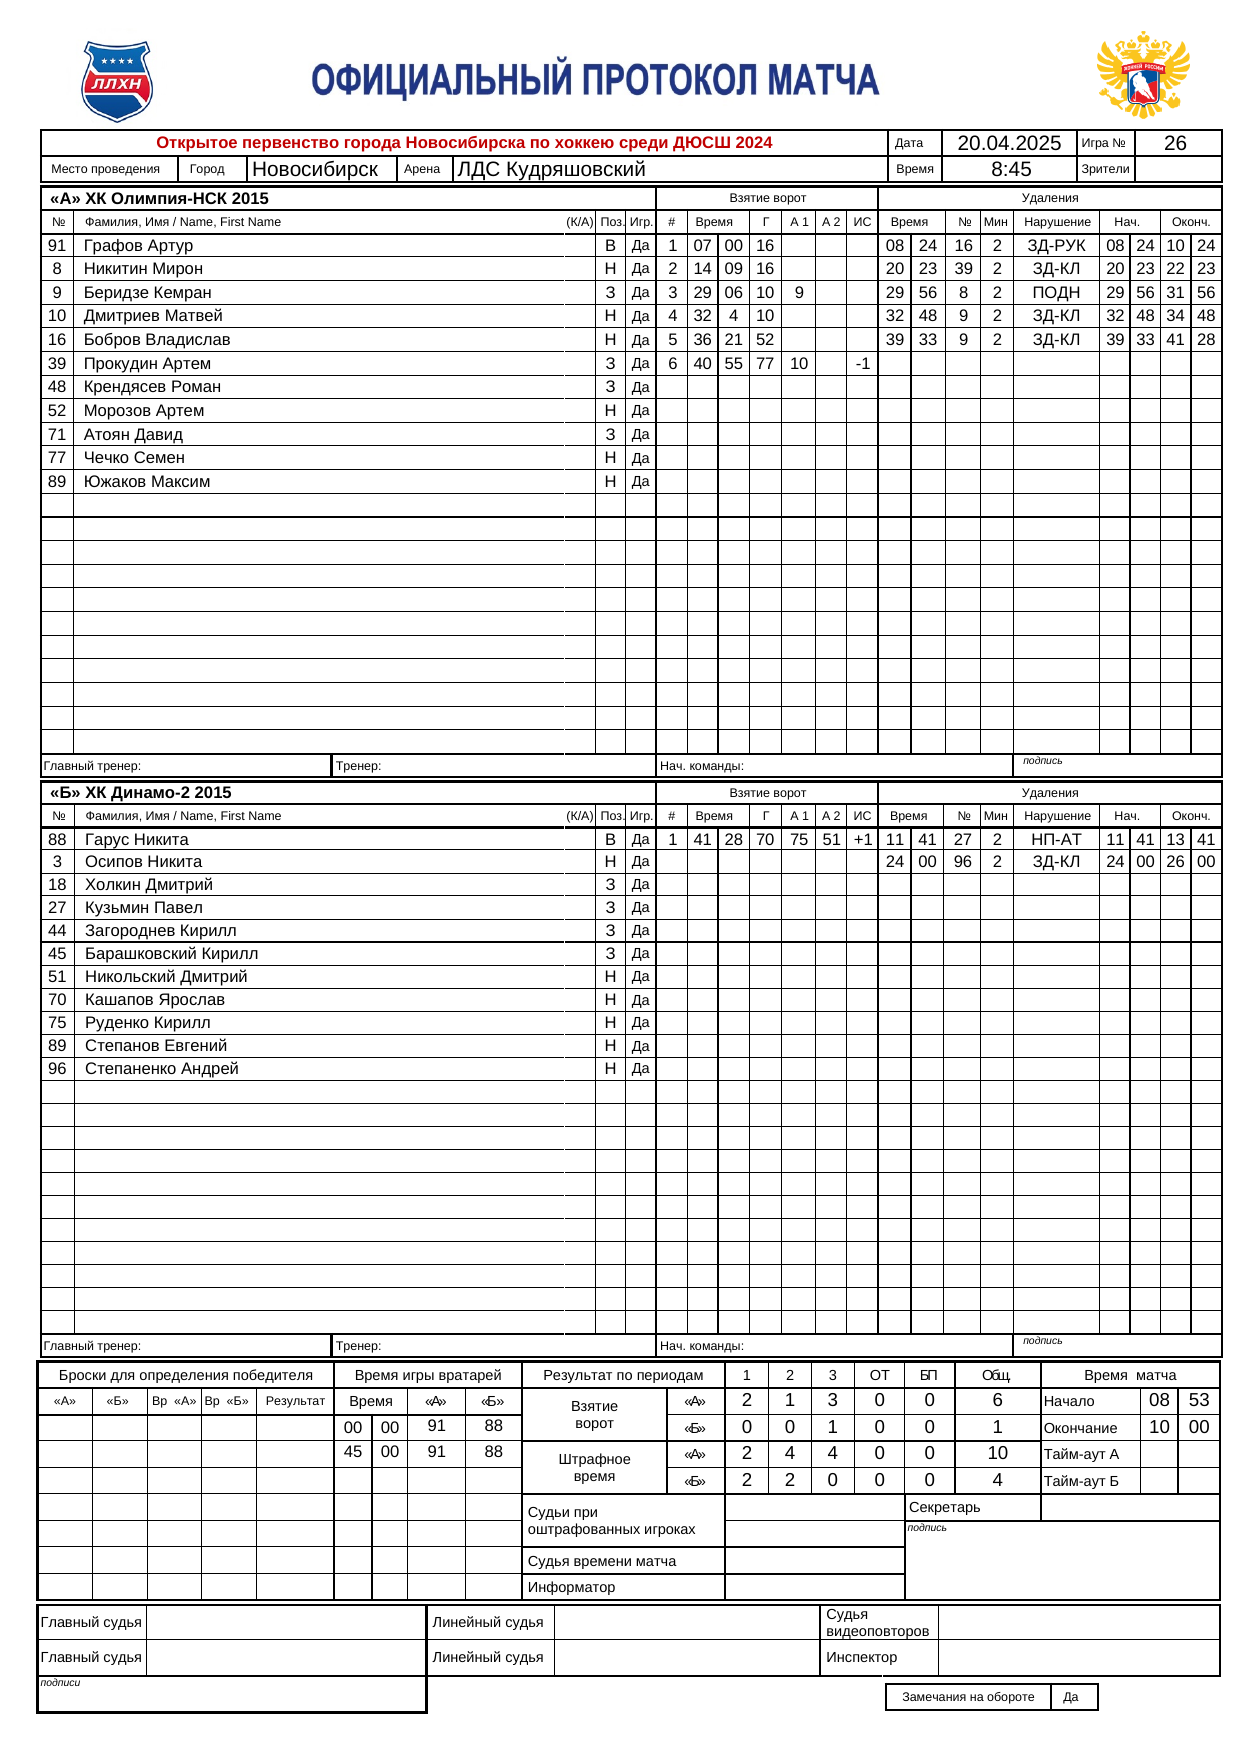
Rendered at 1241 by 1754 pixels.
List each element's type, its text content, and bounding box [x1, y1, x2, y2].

table_cell [750, 494, 781, 516]
table_cell [750, 1173, 781, 1195]
table_cell Да [626, 850, 655, 872]
table_cell [1192, 423, 1221, 445]
table_cell Н [596, 470, 625, 493]
table_cell [42, 1127, 74, 1149]
table_cell # [657, 211, 687, 233]
table_cell [782, 612, 815, 634]
table_cell 4 [657, 305, 687, 327]
table_cell [565, 257, 595, 280]
table_cell Новосибирск [248, 157, 396, 181]
table_cell [565, 446, 595, 469]
table_cell Да [626, 920, 655, 941]
table_cell [1100, 730, 1129, 753]
table_cell 27 [42, 896, 74, 918]
table_cell [750, 1081, 781, 1103]
table_cell [750, 399, 781, 422]
table_cell [657, 399, 687, 422]
table_cell [782, 1311, 815, 1333]
table_cell Степанов Евгений [75, 1035, 564, 1057]
table_cell [688, 1012, 717, 1033]
table_cell [657, 1058, 687, 1079]
table_cell [408, 1494, 465, 1520]
table_cell [596, 659, 625, 682]
table_cell [981, 1173, 1013, 1195]
table_cell [688, 518, 717, 540]
table_cell [847, 281, 877, 303]
table_cell [1192, 1081, 1221, 1103]
table_cell [944, 1127, 980, 1149]
table_cell [626, 659, 655, 682]
table_cell Фамилия, Имя / Name, First Name [75, 805, 565, 826]
table_cell [688, 376, 717, 398]
table_cell [939, 1640, 1219, 1675]
table_cell [1161, 423, 1190, 445]
table_cell Начало [1042, 1389, 1140, 1413]
table_cell [879, 636, 910, 658]
table_cell [688, 565, 717, 587]
table_cell [1042, 1495, 1219, 1520]
table_cell [847, 966, 877, 987]
table_cell [879, 376, 910, 398]
table_cell [565, 399, 595, 422]
table_cell [565, 1196, 595, 1218]
table_cell [688, 1058, 717, 1079]
table_cell [946, 423, 980, 445]
table_cell Графов Артур [74, 235, 564, 256]
table_cell [1192, 659, 1221, 682]
table_cell [879, 920, 910, 941]
table_cell [1131, 989, 1160, 1011]
table_cell Нач. [1100, 805, 1160, 826]
table_cell [981, 423, 1013, 445]
table_cell [816, 1242, 846, 1264]
table_cell А 1 [782, 805, 815, 826]
table_cell 24 [879, 850, 910, 872]
table_cell 88 [42, 829, 74, 849]
table_cell [1192, 470, 1221, 493]
table_cell Да [626, 829, 655, 849]
table_cell 39 [42, 352, 73, 374]
table_cell [1131, 920, 1160, 941]
table_cell [782, 850, 815, 872]
table_cell 20 [879, 257, 910, 280]
table_cell [981, 874, 1013, 895]
table_cell [816, 328, 846, 351]
table_cell [782, 1265, 815, 1287]
table_cell [1014, 1081, 1099, 1103]
table_cell Да [626, 896, 655, 918]
table_cell [1179, 1441, 1219, 1467]
table_cell [657, 1150, 687, 1172]
table_cell [93, 1494, 147, 1520]
table_cell Оконч. [1161, 805, 1221, 826]
table_cell [1192, 636, 1221, 658]
table_cell [847, 1288, 877, 1310]
table_cell [596, 565, 625, 587]
table_cell [75, 1196, 564, 1218]
table_cell [912, 399, 945, 422]
table_cell 0 [855, 1389, 904, 1413]
table_cell [688, 446, 717, 469]
table_cell 3 [42, 850, 74, 872]
table_cell «Б» [668, 1468, 724, 1493]
table_cell [39, 1494, 92, 1520]
table_cell [816, 1311, 846, 1333]
table_cell [42, 1150, 74, 1172]
table_cell [719, 1035, 749, 1057]
table_cell З [596, 943, 625, 964]
table_cell 18 [42, 874, 74, 895]
table_cell [816, 470, 846, 493]
table_cell [626, 518, 655, 540]
table_cell [1161, 896, 1190, 918]
table_cell [42, 1104, 74, 1126]
table_cell [912, 1242, 943, 1264]
table_cell [912, 707, 945, 729]
table_cell 23 [912, 257, 945, 280]
table_cell [596, 707, 625, 729]
table_cell Время [335, 1389, 407, 1413]
table_cell [657, 494, 687, 516]
table_cell Атоян Давид [74, 423, 564, 445]
table_cell подпись [1014, 755, 1221, 776]
table_cell [1131, 659, 1160, 682]
table_cell [1131, 730, 1160, 753]
table_cell [657, 1196, 687, 1218]
table_cell [782, 541, 815, 564]
table_cell [1161, 874, 1190, 895]
table_cell Никитин Мирон [74, 257, 564, 280]
table_cell 2 [981, 829, 1013, 849]
table_cell 10 [42, 305, 73, 327]
table_cell [596, 683, 625, 706]
table_cell [946, 565, 980, 587]
table_header 26 [1136, 131, 1221, 155]
table_cell Да [626, 874, 655, 895]
table_cell [688, 636, 717, 658]
table_cell 3 [812, 1389, 854, 1413]
table_cell [1161, 1196, 1190, 1218]
table_cell [782, 683, 815, 706]
table_cell [1192, 707, 1221, 729]
table_cell [1100, 1012, 1129, 1033]
table_cell [847, 1173, 877, 1195]
table_cell [782, 235, 815, 256]
table_cell 55 [719, 352, 749, 374]
table_cell [981, 446, 1013, 469]
table_cell Игр. [626, 805, 655, 826]
table_cell [1161, 1219, 1190, 1241]
table_cell [257, 1521, 333, 1546]
table_cell [782, 730, 815, 753]
table_cell [596, 1173, 625, 1195]
table_cell [719, 636, 749, 658]
table_cell [42, 541, 73, 564]
table_cell [657, 1012, 687, 1033]
table_cell [565, 683, 595, 706]
table_cell (К/А) [565, 805, 595, 826]
table_cell [626, 1150, 655, 1172]
table_cell Тайм-аут А [1042, 1441, 1140, 1467]
table_cell [565, 920, 595, 941]
table_cell [657, 1242, 687, 1264]
table_cell [688, 1288, 717, 1310]
table_cell [1192, 376, 1221, 398]
table_cell [565, 707, 595, 729]
table_cell Тайм-аут Б [1042, 1468, 1140, 1493]
table_cell 45 [42, 943, 74, 964]
table_cell [1192, 494, 1221, 516]
table_cell [596, 1265, 625, 1287]
table_cell [1100, 1081, 1129, 1103]
table_cell [1100, 1035, 1129, 1057]
table_cell [816, 1081, 846, 1103]
table_cell [981, 1058, 1013, 1079]
table_cell [1161, 659, 1190, 682]
table_cell [148, 1441, 201, 1467]
table_cell [148, 1547, 201, 1573]
table_cell [719, 1173, 749, 1195]
table_cell [1014, 612, 1099, 634]
table_cell 10 [1141, 1415, 1177, 1440]
table_cell [719, 1311, 749, 1333]
table_cell [750, 989, 781, 1011]
table_cell [1131, 423, 1160, 445]
table_cell [596, 1242, 625, 1264]
table_cell 48 [1131, 305, 1160, 327]
table_cell [981, 1196, 1013, 1218]
table_cell [1131, 874, 1160, 895]
table_cell [1014, 943, 1099, 964]
table_cell [688, 1173, 717, 1195]
table_cell [879, 518, 910, 540]
table_cell [565, 1219, 595, 1241]
table_cell [1100, 707, 1129, 729]
table_cell [782, 1219, 815, 1241]
table_cell [750, 707, 781, 729]
table_cell [912, 874, 943, 895]
table_cell [912, 1104, 943, 1126]
table_cell [1100, 399, 1129, 422]
table_cell [879, 1265, 910, 1287]
table_cell 20 [1100, 257, 1129, 280]
table_cell [657, 565, 687, 587]
table_cell [1192, 541, 1221, 564]
table_cell [912, 1150, 943, 1172]
table_cell [657, 541, 687, 564]
table_cell 10 [750, 305, 781, 327]
table_cell [1192, 446, 1221, 469]
table_cell [782, 943, 815, 964]
table_cell [1014, 989, 1099, 1011]
table_cell [946, 588, 980, 611]
table_cell Да [626, 943, 655, 964]
table_cell [816, 1035, 846, 1057]
table_cell Южаков Максим [74, 470, 564, 493]
table_cell [719, 966, 749, 987]
table_cell 40 [688, 352, 717, 374]
table_cell Линейный судья [428, 1640, 554, 1675]
table_cell [782, 874, 815, 895]
table_cell [944, 896, 980, 918]
table_cell Нач. [1100, 211, 1160, 233]
table_cell [626, 541, 655, 564]
table_cell [42, 588, 73, 611]
table_cell [1100, 352, 1129, 374]
table_cell Прокудин Артем [74, 352, 564, 374]
table_cell 88 [466, 1441, 521, 1467]
table_cell ЗД-КЛ [1014, 328, 1099, 351]
table_cell [565, 470, 595, 493]
table_cell 91 [408, 1441, 465, 1467]
table_cell [1014, 1127, 1099, 1149]
table_cell [816, 659, 846, 682]
table_cell [1100, 966, 1129, 987]
table_cell [719, 989, 749, 1011]
table_cell 27 [944, 829, 980, 849]
table_cell [1141, 1468, 1177, 1493]
table_cell [42, 683, 73, 706]
table_cell [912, 1265, 943, 1287]
table_cell [688, 730, 717, 753]
table_header Общ. [956, 1363, 1040, 1387]
table_cell [1014, 1104, 1099, 1126]
table_cell ИС [847, 805, 877, 826]
table_cell 41 [912, 829, 943, 849]
table_cell 1 [812, 1415, 854, 1440]
table_cell [1014, 1058, 1099, 1079]
table_cell [626, 1081, 655, 1103]
table_cell [657, 376, 687, 398]
table_cell [981, 1311, 1013, 1333]
table_cell [1100, 1311, 1129, 1333]
table_cell [688, 896, 717, 918]
table_cell [879, 943, 910, 964]
table_cell 39 [1100, 328, 1129, 351]
table_cell [565, 966, 595, 987]
table_cell [981, 1127, 1013, 1149]
table_cell 00 [1131, 850, 1160, 872]
table_cell Никольский Дмитрий [75, 966, 564, 987]
table_cell [816, 281, 846, 303]
table_cell [782, 1081, 815, 1103]
table_cell [750, 1035, 781, 1057]
table_cell 8 [42, 257, 73, 280]
table_cell [42, 1242, 74, 1264]
table_cell [688, 920, 717, 941]
table_cell 00 [373, 1416, 407, 1440]
table_cell [847, 730, 877, 753]
table_cell [596, 1196, 625, 1218]
table_cell [148, 1521, 201, 1546]
table_cell [816, 257, 846, 280]
table_cell [816, 683, 846, 706]
table_cell [782, 1288, 815, 1310]
table_cell 2 [657, 257, 687, 280]
table_cell [1192, 1311, 1221, 1333]
table_cell [1161, 518, 1190, 540]
table_cell 4 [769, 1442, 811, 1467]
table_cell [1014, 588, 1099, 611]
table_cell [912, 612, 945, 634]
table_cell 70 [42, 989, 74, 1011]
table_cell [1161, 707, 1190, 729]
table_cell [565, 1035, 595, 1057]
table_cell [879, 1127, 910, 1149]
table_cell [373, 1468, 407, 1493]
table_cell Да [626, 1058, 655, 1079]
table_cell 56 [1131, 281, 1160, 303]
table_cell 26 [1161, 850, 1190, 872]
table_cell [944, 1104, 980, 1126]
table_cell [750, 423, 781, 445]
table_cell [782, 494, 815, 516]
table_cell [1100, 376, 1129, 398]
table_cell [148, 1416, 201, 1440]
table_cell [981, 989, 1013, 1011]
table_cell [719, 399, 749, 422]
table_cell [42, 612, 73, 634]
table_cell Судья времени матча [523, 1548, 724, 1573]
table_cell [565, 518, 595, 540]
table_cell [565, 1242, 595, 1264]
table_cell 31 [1161, 281, 1190, 303]
table_cell [981, 920, 1013, 941]
table_cell А 2 [816, 211, 846, 233]
table_cell [1192, 1058, 1221, 1079]
table_cell [657, 1265, 687, 1287]
table_cell [688, 1196, 717, 1218]
table_cell [1131, 352, 1160, 374]
table_cell [42, 1173, 74, 1195]
table_cell [912, 376, 945, 398]
table_cell [74, 565, 564, 587]
table_cell [1100, 1196, 1129, 1218]
table_cell [726, 1495, 904, 1520]
table_cell 2 [769, 1468, 811, 1493]
table_cell [719, 612, 749, 634]
table_cell [1161, 1058, 1190, 1079]
table_cell [719, 1196, 749, 1218]
table_cell [1179, 1468, 1219, 1493]
table_cell [1014, 470, 1099, 493]
table_cell [879, 1196, 910, 1218]
table_cell [688, 1311, 717, 1333]
table_cell [147, 1606, 425, 1639]
table_cell [688, 1104, 717, 1126]
table_cell 3 [657, 281, 687, 303]
table_cell [1100, 683, 1129, 706]
table_cell 2 [726, 1442, 768, 1467]
table_cell 71 [42, 423, 73, 445]
table_cell [719, 1012, 749, 1033]
table_cell [912, 636, 945, 658]
table_cell [879, 683, 910, 706]
table_cell [1192, 896, 1221, 918]
table_cell Главный судья [39, 1606, 146, 1639]
table_cell [596, 1150, 625, 1172]
table_cell «А» [408, 1389, 465, 1413]
table_cell [750, 565, 781, 587]
table_cell [596, 1104, 625, 1126]
table_cell Игр. [626, 211, 655, 233]
table_cell [847, 1035, 877, 1057]
table_cell 77 [750, 352, 781, 374]
table_cell [626, 1173, 655, 1195]
table_cell [1131, 1081, 1160, 1103]
table_cell [816, 1012, 846, 1033]
table_cell 24 [1131, 235, 1160, 256]
table_cell [1100, 541, 1129, 564]
table_cell «А» [668, 1389, 724, 1413]
table_cell 0 [769, 1415, 811, 1440]
table_cell [1100, 943, 1129, 964]
table_cell [688, 541, 717, 564]
table_cell [1192, 920, 1221, 941]
table_cell [626, 1288, 655, 1310]
table_cell [750, 541, 781, 564]
table_cell Да [626, 446, 655, 469]
table_cell [1131, 1104, 1160, 1126]
table_cell [75, 1242, 564, 1264]
table_cell 28 [719, 829, 749, 849]
table_cell [1014, 1288, 1099, 1310]
table_cell [1131, 1127, 1160, 1149]
table_cell [879, 1288, 910, 1310]
table_cell [565, 1012, 595, 1033]
table_cell [912, 1127, 943, 1149]
table_cell 29 [688, 281, 717, 303]
table_cell [981, 541, 1013, 564]
table_cell [912, 494, 945, 516]
table_cell [257, 1574, 333, 1599]
table_cell Н [596, 446, 625, 469]
table_cell [782, 565, 815, 587]
table_cell [74, 707, 564, 729]
table_cell [981, 636, 1013, 658]
table_cell [816, 235, 846, 256]
table_cell [816, 896, 846, 918]
table_cell [1192, 874, 1221, 895]
table_cell [42, 1196, 74, 1218]
table_cell [719, 1081, 749, 1103]
table_cell [1100, 470, 1129, 493]
table_cell [944, 1173, 980, 1195]
table_cell [257, 1547, 333, 1573]
table_cell [1100, 1288, 1129, 1310]
table_cell [719, 423, 749, 445]
table_cell [719, 376, 749, 398]
table_cell [750, 874, 781, 895]
table_cell [74, 588, 564, 611]
table_header 1 [726, 1363, 768, 1387]
table_cell Руденко Кирилл [75, 1012, 564, 1033]
table_cell 10 [750, 281, 781, 303]
table_header Открытое первенство города Новосибирска по хоккею среди ДЮСШ 2024 [42, 131, 887, 155]
table_cell [93, 1416, 147, 1440]
table_header Броски для определения победителя [39, 1363, 333, 1387]
table_cell [879, 659, 910, 682]
table_cell [1014, 966, 1099, 987]
table_cell Беридзе Кемран [74, 281, 564, 303]
table_cell [688, 989, 717, 1011]
table_cell [981, 565, 1013, 587]
table_cell [75, 1127, 564, 1149]
table_cell [719, 850, 749, 872]
table_cell [912, 683, 945, 706]
table_cell [726, 1521, 904, 1546]
table_cell [879, 612, 910, 634]
table_cell [944, 989, 980, 1011]
table_cell [719, 470, 749, 493]
table_cell [42, 1219, 74, 1241]
table_cell Нач. команды: [657, 755, 1012, 776]
table_cell [42, 730, 73, 753]
table_cell [782, 328, 815, 351]
table_cell [657, 612, 687, 634]
table_cell 53 [1179, 1389, 1219, 1413]
table_cell Судья видеоповторов [821, 1606, 938, 1639]
table_cell [688, 588, 717, 611]
table_header «А» ХК Олимпия-НСК 2015 [42, 188, 655, 209]
table_cell [879, 874, 910, 895]
table_cell [1100, 446, 1129, 469]
table_cell [42, 659, 73, 682]
table_cell 89 [42, 470, 73, 493]
table_cell 5 [657, 328, 687, 351]
table_cell ИС [847, 211, 877, 233]
table_cell [1100, 1058, 1129, 1079]
table_cell [847, 565, 877, 587]
table_cell Дмитриев Матвей [74, 305, 564, 327]
table_cell [816, 966, 846, 987]
table_cell 2 [726, 1468, 768, 1493]
table_cell [879, 352, 910, 374]
table_cell [946, 376, 980, 398]
table_cell 0 [905, 1468, 954, 1493]
table_cell [847, 470, 877, 493]
table_cell [1192, 1104, 1221, 1126]
table_cell [816, 989, 846, 1011]
table_cell 9 [782, 281, 815, 303]
table_cell Да [626, 470, 655, 493]
table_cell [626, 1242, 655, 1264]
table_cell 2 [981, 281, 1013, 303]
table_cell 34 [1161, 305, 1190, 327]
table_cell Н [596, 257, 625, 280]
table_cell 24 [912, 235, 945, 256]
table_cell [816, 1127, 846, 1149]
table_cell «Б» [93, 1389, 147, 1413]
table_cell [816, 376, 846, 398]
table_cell [1161, 1288, 1190, 1310]
table_cell [565, 829, 595, 849]
table_cell [1161, 683, 1190, 706]
table_cell [944, 1012, 980, 1033]
table_cell [202, 1521, 256, 1546]
table_cell [782, 707, 815, 729]
table_cell [1100, 920, 1129, 941]
table_cell [1161, 1012, 1190, 1033]
table_cell [847, 707, 877, 729]
table_cell 39 [879, 328, 910, 351]
table_cell 41 [1192, 829, 1221, 849]
table_cell [39, 1416, 92, 1440]
table_cell [847, 943, 877, 964]
table_cell [1192, 966, 1221, 987]
table_cell [847, 1265, 877, 1287]
table_cell [981, 707, 1013, 729]
table_cell [1014, 541, 1099, 564]
table_cell [750, 1104, 781, 1126]
table_cell [944, 1288, 980, 1310]
table_cell [74, 494, 564, 516]
table_cell подпись [1014, 1335, 1221, 1356]
table_cell Да [626, 257, 655, 280]
table_cell Крендясев Роман [74, 376, 564, 398]
table_cell [1014, 1173, 1099, 1195]
table_cell [782, 1104, 815, 1126]
table_cell 91 [42, 235, 73, 256]
table_cell [408, 1547, 465, 1573]
table_cell Информатор [523, 1575, 724, 1599]
table_cell [657, 850, 687, 872]
table_cell [816, 423, 846, 445]
table_cell Степаненко Андрей [75, 1058, 564, 1079]
table_cell [1014, 565, 1099, 587]
table_cell [75, 1288, 564, 1310]
table_cell # [657, 805, 687, 826]
table_cell [946, 494, 980, 516]
table_cell [1161, 1035, 1190, 1057]
table_cell [42, 1311, 74, 1333]
table_cell [847, 1104, 877, 1126]
table_cell 4 [719, 305, 749, 327]
table_cell [1192, 1288, 1221, 1310]
table_cell [750, 850, 781, 872]
table_cell [750, 1127, 781, 1149]
table_cell [816, 730, 846, 753]
table_cell [466, 1521, 521, 1546]
table_cell [202, 1468, 256, 1493]
table_cell [782, 1058, 815, 1079]
table_cell [688, 707, 717, 729]
table_cell [688, 1265, 717, 1287]
table_cell [39, 1547, 92, 1573]
table_cell [816, 305, 846, 327]
table_cell [879, 1012, 910, 1033]
table_cell [719, 565, 749, 587]
table_cell [626, 588, 655, 611]
table_cell 48 [42, 376, 73, 398]
table_cell [657, 683, 687, 706]
table_cell ЛДС Кудряшовский [454, 157, 887, 181]
table_cell [1131, 565, 1160, 587]
table_cell [93, 1547, 147, 1573]
table_cell [42, 1265, 74, 1287]
table_cell Судьи при оштрафованных игроках [523, 1495, 724, 1546]
table_cell Да [626, 423, 655, 445]
table_cell [912, 1219, 943, 1241]
table_cell [879, 896, 910, 918]
picture [5, 28, 1197, 129]
table_cell № [946, 211, 980, 233]
table_cell 13 [1161, 829, 1190, 849]
table_cell [782, 896, 815, 918]
table_cell [946, 446, 980, 469]
table_cell 24 [1100, 850, 1129, 872]
table_cell [1131, 399, 1160, 422]
table_cell [847, 1012, 877, 1033]
table_cell [335, 1468, 371, 1493]
table_cell Время [688, 211, 749, 233]
table_cell 1 [657, 829, 687, 849]
table_cell [202, 1416, 256, 1440]
table_cell Время [879, 805, 943, 826]
table_cell [750, 470, 781, 493]
table_cell [1192, 1242, 1221, 1264]
table_cell [750, 1196, 781, 1218]
table_cell [981, 1012, 1013, 1033]
table_cell [626, 636, 655, 658]
table_cell [75, 1265, 564, 1287]
table_cell [816, 920, 846, 941]
table_cell [688, 1127, 717, 1149]
table_cell Загороднев Кирилл [75, 920, 564, 941]
table_cell В [596, 829, 625, 849]
table_cell [1014, 1150, 1099, 1172]
table_cell Время [879, 211, 945, 233]
table_cell 21 [719, 328, 749, 351]
table_cell 0 [812, 1468, 854, 1493]
table_cell [565, 850, 595, 872]
table_cell [782, 920, 815, 941]
table_cell [912, 518, 945, 540]
table_cell [565, 730, 595, 753]
table_cell [565, 1288, 595, 1310]
table_cell [1099, 1682, 1220, 1711]
table_cell [1014, 494, 1099, 516]
table_cell [1100, 636, 1129, 658]
table_cell [1192, 352, 1221, 374]
table_cell [1100, 1219, 1129, 1241]
table_cell Барашковский Кирилл [75, 943, 564, 964]
table_cell [688, 850, 717, 872]
table_cell [1141, 1441, 1177, 1467]
table_cell [847, 423, 877, 445]
table_cell Да [626, 376, 655, 398]
table_cell [373, 1547, 407, 1573]
table_cell [719, 1219, 749, 1241]
table_cell [719, 588, 749, 611]
table_cell [1131, 1012, 1160, 1033]
table_cell [596, 612, 625, 634]
table_cell 23 [1192, 257, 1221, 280]
table_cell [944, 1081, 980, 1103]
table_cell [719, 1150, 749, 1172]
table_cell 32 [1100, 305, 1129, 327]
table_cell [1161, 966, 1190, 987]
table_cell [1131, 1173, 1160, 1195]
table_cell [1161, 1127, 1190, 1149]
table_header Дата [889, 131, 941, 155]
table_cell [782, 588, 815, 611]
table_cell [1192, 399, 1221, 422]
table_cell [981, 896, 1013, 918]
table_cell [719, 1104, 749, 1126]
table_cell [912, 1058, 943, 1079]
table_cell [750, 1311, 781, 1333]
table_cell [1014, 636, 1099, 658]
table_cell [912, 565, 945, 587]
table_cell Нарушение [1014, 211, 1099, 233]
table_cell [782, 446, 815, 469]
table_cell 70 [750, 829, 781, 849]
table_cell 9 [946, 305, 980, 327]
table_cell [75, 1219, 564, 1241]
table_cell [879, 588, 910, 611]
table_cell [883, 1677, 1220, 1681]
table_cell Поз. [596, 805, 625, 826]
table_cell Время [889, 157, 941, 181]
table_cell [782, 966, 815, 987]
table_cell [373, 1494, 407, 1520]
table_cell [719, 518, 749, 540]
table_cell [408, 1468, 465, 1493]
table_cell [879, 1311, 910, 1333]
table_cell [719, 730, 749, 753]
table_cell [719, 1058, 749, 1079]
table_cell [847, 1196, 877, 1218]
table_cell [782, 470, 815, 493]
table_cell [719, 1265, 749, 1287]
table_cell Да [626, 966, 655, 987]
table_cell [657, 1173, 687, 1195]
table_cell [1131, 683, 1160, 706]
table_cell [782, 659, 815, 682]
table_cell [912, 1035, 943, 1057]
table_cell [879, 470, 910, 493]
table_cell [981, 1081, 1013, 1103]
table_cell [626, 730, 655, 753]
table_cell [42, 636, 73, 658]
table_cell Да [626, 235, 655, 256]
table_cell [981, 352, 1013, 374]
table_cell Штрафное время [523, 1442, 666, 1493]
table_cell [1161, 1104, 1190, 1126]
table_cell [981, 1150, 1013, 1172]
table_cell [657, 1081, 687, 1103]
table_cell [816, 494, 846, 516]
table_cell [1014, 1265, 1099, 1287]
table_cell [1192, 588, 1221, 611]
table_cell 00 [912, 850, 943, 872]
table_cell [1014, 1196, 1099, 1218]
table_cell Взятие ворот [523, 1389, 666, 1440]
table_cell 10 [782, 352, 815, 374]
table_cell [750, 1265, 781, 1287]
table_cell 51 [42, 966, 74, 987]
table_cell [847, 896, 877, 918]
table_cell [847, 850, 877, 872]
table_cell [1131, 707, 1160, 729]
table_cell [726, 1575, 904, 1599]
table_cell [1161, 636, 1190, 658]
table_cell [565, 1104, 595, 1126]
table_cell [782, 989, 815, 1011]
table_cell [657, 896, 687, 918]
table_cell Да [626, 1012, 655, 1033]
table_cell [1100, 659, 1129, 682]
table_cell [816, 518, 846, 540]
table_cell [565, 943, 595, 964]
table_cell [565, 565, 595, 587]
table_cell [408, 1574, 465, 1599]
table_cell [944, 1196, 980, 1218]
table_cell Секретарь [906, 1495, 1040, 1520]
table_cell 0 [855, 1415, 904, 1440]
table_cell [688, 612, 717, 634]
table_cell [847, 328, 877, 351]
table_cell [1131, 1288, 1160, 1310]
table_cell 75 [782, 829, 815, 849]
table_cell [879, 1058, 910, 1079]
table_cell [373, 1521, 407, 1546]
table_cell Главный судья [39, 1640, 146, 1675]
table_cell 2 [981, 850, 1013, 872]
table_cell [1100, 1150, 1129, 1172]
table_cell «А» [668, 1442, 724, 1467]
table_cell [946, 352, 980, 374]
table_cell [981, 1219, 1013, 1241]
table_cell [565, 874, 595, 895]
table_cell ПОДН [1014, 281, 1099, 303]
table_cell Вр «Б» [202, 1389, 256, 1413]
table_cell [847, 1081, 877, 1103]
table_cell [879, 1081, 910, 1103]
table_cell [626, 1127, 655, 1149]
table_cell [657, 1219, 687, 1241]
table_cell [912, 541, 945, 564]
table_cell 56 [1192, 281, 1221, 303]
table_cell [466, 1494, 521, 1520]
table_cell [912, 966, 943, 987]
table_cell [879, 1219, 910, 1241]
table_cell 48 [1192, 305, 1221, 327]
table_header Результат по периодам [523, 1363, 724, 1387]
table_cell [750, 1288, 781, 1310]
table_cell [847, 305, 877, 327]
table_cell [981, 470, 1013, 493]
table_cell Холкин Дмитрий [75, 874, 564, 895]
table_cell [1161, 541, 1190, 564]
table_cell [816, 874, 846, 895]
table_header Игра № [1078, 131, 1134, 155]
table_cell [565, 352, 595, 374]
table_cell Время [688, 805, 749, 826]
table_cell 16 [750, 257, 781, 280]
table_cell [626, 707, 655, 729]
table_cell [1192, 518, 1221, 540]
table_cell [565, 989, 595, 1011]
table_cell [782, 257, 815, 280]
table_cell [1014, 423, 1099, 445]
table_cell [847, 874, 877, 895]
table_cell [879, 989, 910, 1011]
table_cell [1192, 1127, 1221, 1149]
table_cell [981, 966, 1013, 987]
table_cell 11 [879, 829, 910, 849]
table_cell [750, 518, 781, 540]
table_cell 00 [1192, 850, 1221, 872]
table_cell [1161, 1242, 1190, 1264]
table_cell [879, 1242, 910, 1264]
table_cell подпись [906, 1522, 1219, 1599]
table_cell [782, 1173, 815, 1195]
table_cell [565, 1311, 595, 1333]
table_cell [596, 1127, 625, 1149]
table_cell [946, 612, 980, 634]
table_cell [1161, 1150, 1190, 1172]
table_cell [1131, 1150, 1160, 1172]
table_cell [879, 399, 910, 422]
table_cell [1192, 1035, 1221, 1057]
table_cell А 1 [782, 211, 815, 233]
table_cell [626, 612, 655, 634]
table_cell [879, 1104, 910, 1126]
table_cell «Б » [466, 1389, 521, 1413]
table_cell 0 [726, 1415, 768, 1440]
table_cell [750, 446, 781, 469]
table_cell Да [626, 305, 655, 327]
table_cell [981, 1288, 1013, 1310]
table_cell [1014, 874, 1099, 895]
table_cell [816, 1288, 846, 1310]
table_cell [74, 659, 564, 682]
table_cell 29 [1100, 281, 1129, 303]
table_cell [847, 235, 877, 256]
table_cell [981, 376, 1013, 398]
table_cell 6 [956, 1389, 1040, 1413]
table_cell 2 [981, 257, 1013, 280]
table_cell [1014, 518, 1099, 540]
table_cell [750, 920, 781, 941]
table_cell [1161, 1265, 1190, 1287]
table_cell [565, 1173, 595, 1195]
table_cell Осипов Никита [75, 850, 564, 872]
table_cell [782, 1035, 815, 1057]
table_cell [944, 1150, 980, 1172]
table_cell Вр «А» [148, 1389, 201, 1413]
table_cell [847, 659, 877, 682]
table_cell [626, 494, 655, 516]
table_cell 28 [1192, 328, 1221, 351]
table_cell [847, 257, 877, 280]
table_cell [981, 730, 1013, 753]
table_cell [847, 446, 877, 469]
table_cell [981, 1104, 1013, 1126]
table_cell Оконч. [1161, 211, 1221, 233]
table_cell [75, 1311, 564, 1333]
table_cell [816, 399, 846, 422]
table_cell [42, 565, 73, 587]
table_cell [879, 1173, 910, 1195]
table_header Время матча [1042, 1363, 1219, 1387]
table_cell [1131, 494, 1160, 516]
table_cell [782, 305, 815, 327]
table_cell 16 [946, 235, 980, 256]
table_cell [816, 1265, 846, 1287]
table_cell [879, 565, 910, 587]
table_cell [816, 943, 846, 964]
table_cell [1014, 1219, 1099, 1241]
table_cell 32 [879, 305, 910, 327]
table_cell Арена [398, 157, 452, 181]
table_cell [626, 1219, 655, 1241]
table_cell 29 [879, 281, 910, 303]
table_cell [816, 1104, 846, 1126]
table_cell [1131, 1196, 1160, 1218]
table_cell [147, 1640, 425, 1675]
table_cell [981, 1265, 1013, 1287]
table_cell [688, 1081, 717, 1103]
table_cell [847, 494, 877, 516]
table_cell 00 [719, 235, 749, 256]
table_cell [1131, 636, 1160, 658]
table_cell 88 [466, 1416, 521, 1440]
table_cell [939, 1606, 1219, 1639]
table_cell [750, 1058, 781, 1079]
table_cell [39, 1574, 92, 1599]
table_cell [74, 541, 564, 564]
table_cell [944, 1035, 980, 1057]
table_cell [879, 966, 910, 987]
table_cell 56 [912, 281, 945, 303]
table_cell [816, 352, 846, 374]
table_cell Да [626, 989, 655, 1011]
table_cell [750, 1242, 781, 1264]
table_cell Н [596, 328, 625, 351]
table_cell [1192, 565, 1221, 587]
table_cell З [596, 896, 625, 918]
table_cell [565, 494, 595, 516]
table_cell [373, 1574, 407, 1599]
table_cell [93, 1468, 147, 1493]
table_cell [912, 446, 945, 469]
table_cell Н [596, 399, 625, 422]
table_cell 23 [1131, 257, 1160, 280]
table_cell [1100, 1173, 1129, 1195]
table_cell [1192, 943, 1221, 964]
table_cell [912, 1173, 943, 1195]
table_cell [1131, 943, 1160, 964]
table_cell 0 [905, 1415, 954, 1440]
table_cell [1100, 612, 1129, 634]
table_cell [912, 1311, 943, 1333]
table_cell [1014, 352, 1099, 374]
table_cell [719, 659, 749, 682]
table_cell [565, 305, 595, 327]
table_cell № [42, 211, 73, 233]
table_cell [565, 896, 595, 918]
table_cell [912, 989, 943, 1011]
table_cell [912, 896, 943, 918]
table_cell [1014, 683, 1099, 706]
table_cell [816, 446, 846, 469]
table_cell [912, 1012, 943, 1033]
table_cell [816, 1219, 846, 1241]
table_cell 52 [750, 328, 781, 351]
table_cell 45 [335, 1441, 371, 1467]
table_cell 08 [1141, 1389, 1177, 1413]
table_cell [847, 376, 877, 398]
table_header Взятие ворот [657, 188, 877, 209]
table_cell 0 [855, 1468, 904, 1493]
table_cell [750, 966, 781, 987]
table_cell Н [596, 1058, 625, 1079]
table_cell [74, 518, 564, 540]
table_cell [39, 1521, 92, 1546]
table_cell 96 [42, 1058, 74, 1079]
table_cell [1192, 1196, 1221, 1218]
table_cell [1161, 943, 1190, 964]
table_cell [847, 1058, 877, 1079]
table_cell [750, 612, 781, 634]
table_cell [626, 1265, 655, 1287]
table_cell [93, 1441, 147, 1467]
table_cell [42, 1288, 74, 1310]
table_cell 9 [946, 328, 980, 351]
table_header ОТ [855, 1363, 904, 1387]
table_cell [782, 636, 815, 658]
table_cell Н [596, 966, 625, 987]
table_cell [1131, 1265, 1160, 1287]
table_cell 4 [956, 1468, 1040, 1493]
table_cell [688, 874, 717, 895]
table_cell [42, 494, 73, 516]
table_cell [335, 1494, 371, 1520]
table_cell [1131, 1058, 1160, 1079]
table_cell 08 [1100, 235, 1129, 256]
table_cell [1192, 1173, 1221, 1195]
table_cell 33 [1131, 328, 1160, 351]
table_cell [565, 659, 595, 682]
table_header Удаления [879, 188, 1221, 209]
table_cell [1100, 423, 1129, 445]
table_cell [719, 1288, 749, 1310]
table_cell [1161, 1081, 1190, 1103]
table_cell 00 [335, 1416, 371, 1440]
table_cell [565, 588, 595, 611]
table_header Взятие ворот [657, 783, 877, 803]
table_cell [946, 470, 980, 493]
table_cell [565, 1127, 595, 1149]
table_cell 0 [905, 1389, 954, 1413]
table_cell +1 [847, 829, 877, 849]
table_cell [1100, 1242, 1129, 1264]
table_cell [944, 920, 980, 941]
table_cell З [596, 281, 625, 303]
table_cell [1192, 1265, 1221, 1287]
table_cell [912, 1288, 943, 1310]
table_cell 10 [956, 1442, 1040, 1467]
table_cell [750, 1012, 781, 1033]
table_cell [1014, 707, 1099, 729]
table_cell [75, 1173, 564, 1195]
table_cell [596, 518, 625, 540]
table_cell [944, 943, 980, 964]
table_cell [466, 1468, 521, 1493]
table_cell [596, 1288, 625, 1310]
table_cell [847, 541, 877, 564]
table_cell [1100, 896, 1129, 918]
table_cell [816, 850, 846, 872]
table_cell 44 [42, 920, 74, 941]
table_cell [944, 1265, 980, 1287]
table_cell [782, 1127, 815, 1149]
table_cell [750, 1219, 781, 1241]
table_cell 41 [1161, 328, 1190, 351]
table_cell Окончание [1042, 1415, 1140, 1440]
table_cell 8 [946, 281, 980, 303]
table_cell [1014, 376, 1099, 398]
table_cell [1100, 494, 1129, 516]
table_cell [944, 1311, 980, 1333]
table_cell [565, 1058, 595, 1079]
table_cell [946, 518, 980, 540]
table_cell [75, 1150, 564, 1172]
table_cell [750, 943, 781, 964]
table_cell [596, 541, 625, 564]
table_cell [1131, 1035, 1160, 1057]
table_cell [1161, 352, 1190, 374]
table_cell [1161, 494, 1190, 516]
table_cell 10 [1161, 235, 1190, 256]
table_cell 0 [855, 1442, 904, 1467]
table_cell [93, 1521, 147, 1546]
table_cell Чечко Семен [74, 446, 564, 469]
table_cell [657, 730, 687, 753]
table_cell [1161, 376, 1190, 398]
table_cell А 2 [816, 805, 846, 826]
table_cell [657, 1127, 687, 1149]
table_cell [879, 1150, 910, 1172]
table_cell Н [596, 989, 625, 1011]
table_cell [816, 612, 846, 634]
table_cell [726, 1548, 904, 1573]
table_cell Да [626, 281, 655, 303]
table_cell [816, 541, 846, 564]
table_cell [428, 1677, 882, 1711]
table_cell [719, 541, 749, 564]
table_cell [688, 423, 717, 445]
table_cell [596, 588, 625, 611]
table_cell ЗД-РУК [1014, 235, 1099, 256]
table_cell 00 [1179, 1415, 1219, 1440]
table_cell [879, 446, 910, 469]
table_cell [1014, 730, 1099, 753]
table_cell [782, 376, 815, 398]
table_cell [688, 1150, 717, 1172]
table_cell Г [750, 805, 781, 826]
table_cell [257, 1416, 333, 1440]
table_cell [565, 612, 595, 634]
table_cell [565, 1081, 595, 1103]
table_cell Н [596, 305, 625, 327]
table_cell [657, 1035, 687, 1057]
table_cell [1192, 989, 1221, 1011]
table_header 2 [769, 1363, 811, 1387]
table_cell [42, 707, 73, 729]
table_cell [555, 1606, 819, 1639]
table_cell [202, 1441, 256, 1467]
table_cell Главный тренер: [42, 755, 330, 776]
table_cell [688, 1219, 717, 1241]
table_cell [657, 470, 687, 493]
table_cell [750, 636, 781, 658]
table_cell Место проведения [42, 157, 177, 181]
table_cell [596, 1219, 625, 1241]
table_cell подписи [39, 1677, 425, 1711]
table_cell Да [626, 399, 655, 422]
table_cell [912, 730, 945, 753]
table_cell [565, 376, 595, 398]
table_cell [944, 1242, 980, 1264]
table_cell Да [626, 1035, 655, 1057]
table_cell № [944, 805, 980, 826]
table_cell З [596, 920, 625, 941]
table_cell [782, 423, 815, 445]
table_cell [93, 1574, 147, 1599]
table_cell [555, 1640, 819, 1675]
table_cell 33 [912, 328, 945, 351]
table_cell [1131, 541, 1160, 564]
table_cell 1 [769, 1389, 811, 1413]
table_cell Поз. [596, 211, 625, 233]
table_cell 1 [956, 1415, 1040, 1440]
table_cell [1161, 989, 1190, 1011]
table_cell 48 [912, 305, 945, 327]
table_cell [1131, 896, 1160, 918]
table_cell [39, 1468, 92, 1493]
table_cell 2 [981, 328, 1013, 351]
table_cell [847, 518, 877, 540]
table_cell [565, 328, 595, 351]
table_cell [657, 874, 687, 895]
table_cell [750, 588, 781, 611]
table_cell [596, 730, 625, 753]
table_cell [688, 943, 717, 964]
table_cell [1014, 1311, 1099, 1333]
table_cell [657, 1311, 687, 1333]
table_cell Линейный судья [428, 1606, 554, 1639]
table_cell [565, 281, 595, 303]
table_cell [1100, 1127, 1129, 1149]
table_cell [816, 1058, 846, 1079]
table_cell [1014, 1035, 1099, 1057]
table_cell «Б» [668, 1415, 724, 1440]
table_cell Мин [981, 211, 1013, 233]
table_cell Инспектор [821, 1640, 938, 1675]
table_cell [750, 683, 781, 706]
table_cell [688, 399, 717, 422]
table_cell [879, 730, 910, 753]
table_cell [1014, 659, 1099, 682]
table_cell [1131, 518, 1160, 540]
table_cell З [596, 376, 625, 398]
table_cell [42, 518, 73, 540]
table_cell 32 [688, 305, 717, 327]
table_cell [42, 1081, 74, 1103]
table_cell 2 [726, 1389, 768, 1413]
table_cell [719, 494, 749, 516]
table_cell [257, 1468, 333, 1493]
table_cell 4 [812, 1442, 854, 1467]
table_cell [1131, 1219, 1160, 1241]
table_cell 24 [1192, 235, 1221, 256]
table_cell [1192, 1150, 1221, 1172]
table_cell [148, 1574, 201, 1599]
table_cell [981, 1035, 1013, 1057]
table_cell [719, 446, 749, 469]
table_cell [257, 1494, 333, 1520]
table_cell [688, 966, 717, 987]
table_cell [1100, 518, 1129, 540]
table_cell Мин [981, 805, 1013, 826]
table_cell [847, 1219, 877, 1241]
table_cell [944, 1219, 980, 1241]
table_cell Да [626, 328, 655, 351]
table_cell [879, 707, 910, 729]
table_cell [688, 494, 717, 516]
table_cell [466, 1547, 521, 1573]
table_cell [1131, 1242, 1160, 1264]
table_cell [816, 707, 846, 729]
table_cell 96 [944, 850, 980, 872]
table_cell «А» [39, 1389, 92, 1413]
table_cell [565, 636, 595, 658]
table_cell -1 [847, 352, 877, 374]
table_cell [879, 494, 910, 516]
table_cell 16 [42, 328, 73, 351]
table_cell [148, 1468, 201, 1493]
table_cell [946, 399, 980, 422]
table_cell [408, 1521, 465, 1546]
table_cell [565, 541, 595, 564]
table_cell 22 [1161, 257, 1190, 280]
table_cell [1100, 565, 1129, 587]
table_cell [657, 989, 687, 1011]
table_cell [74, 730, 564, 753]
table_cell [688, 683, 717, 706]
table_cell [847, 636, 877, 658]
table_cell Н [596, 850, 625, 872]
table_cell [912, 588, 945, 611]
table_cell Зрители [1078, 157, 1134, 181]
table_cell Н [596, 1035, 625, 1057]
table_cell [719, 874, 749, 895]
table_cell [847, 612, 877, 634]
table_cell 07 [688, 235, 717, 256]
table_header 3 [812, 1363, 854, 1387]
table_header 20.04.2025 [943, 131, 1076, 155]
table_cell [847, 1311, 877, 1333]
table_cell Бобров Владислав [74, 328, 564, 351]
table_cell [1100, 1104, 1129, 1126]
table_cell 00 [373, 1441, 407, 1467]
table_cell 2 [981, 235, 1013, 256]
table_cell 41 [1131, 829, 1160, 849]
table_cell НП-АТ [1014, 829, 1099, 849]
table_cell [981, 659, 1013, 682]
table_cell [944, 1058, 980, 1079]
table_cell [912, 1081, 943, 1103]
table_cell [688, 1242, 717, 1264]
table_cell [816, 588, 846, 611]
table_cell [1131, 446, 1160, 469]
table_cell ЗД-КЛ [1014, 305, 1099, 327]
table_cell [657, 588, 687, 611]
table_cell [719, 920, 749, 941]
table_cell [1161, 588, 1190, 611]
table_cell [657, 636, 687, 658]
table_cell Гарус Никита [75, 829, 564, 849]
table_cell [912, 1196, 943, 1218]
table_cell 0 [905, 1442, 954, 1467]
table_cell [688, 470, 717, 493]
table_cell [657, 920, 687, 941]
table_cell [946, 707, 980, 729]
table_cell [596, 1311, 625, 1333]
table_cell [750, 896, 781, 918]
table_cell [946, 541, 980, 564]
table_cell Город [179, 157, 246, 181]
table_cell [1131, 966, 1160, 987]
table_cell [75, 1081, 564, 1103]
table_cell [912, 659, 945, 682]
table_cell [74, 636, 564, 658]
table_cell [1192, 1012, 1221, 1033]
table_cell 41 [688, 829, 717, 849]
table_cell [1192, 683, 1221, 706]
table_cell [847, 683, 877, 706]
table_cell 52 [42, 399, 73, 422]
table_cell [847, 588, 877, 611]
table_cell З [596, 423, 625, 445]
table_cell [1161, 446, 1190, 469]
table_cell [148, 1494, 201, 1520]
table_cell [335, 1574, 371, 1599]
table_cell [74, 612, 564, 634]
table_cell [596, 494, 625, 516]
table_cell [981, 518, 1013, 540]
table_cell [816, 565, 846, 587]
table_cell [466, 1574, 521, 1599]
table_header Замечания на обороте [887, 1685, 1050, 1709]
table_cell [879, 541, 910, 564]
table_cell [1161, 1311, 1190, 1333]
table_cell [879, 423, 910, 445]
table_cell [335, 1547, 371, 1573]
table_cell [981, 1242, 1013, 1264]
table_cell З [596, 352, 625, 374]
table_cell [1192, 730, 1221, 753]
table_cell [719, 1127, 749, 1149]
table_cell [719, 707, 749, 729]
table_cell [944, 874, 980, 895]
table_cell [1131, 612, 1160, 634]
table_cell [626, 1104, 655, 1126]
table_cell [719, 1242, 749, 1264]
table_cell [750, 376, 781, 398]
table_cell Тренер: [333, 755, 655, 776]
table_cell (К/А) [565, 211, 595, 233]
table_cell [39, 1441, 92, 1467]
table_cell [1192, 612, 1221, 634]
table_cell [657, 943, 687, 964]
table_cell Да [626, 352, 655, 374]
table_cell [626, 565, 655, 587]
table_cell [912, 470, 945, 493]
table_cell [782, 1012, 815, 1033]
table_cell [981, 399, 1013, 422]
table_cell 6 [657, 352, 687, 374]
table_cell [847, 1150, 877, 1172]
table_cell [74, 683, 564, 706]
table_cell [946, 683, 980, 706]
table_cell [1014, 399, 1099, 422]
table_cell [1100, 1265, 1129, 1287]
table_cell [719, 683, 749, 706]
table_cell 89 [42, 1035, 74, 1057]
table_cell [1161, 470, 1190, 493]
table_cell Главный тренер: [42, 1335, 330, 1356]
table_cell З [596, 874, 625, 895]
table_cell [565, 1150, 595, 1172]
table_cell 91 [408, 1416, 465, 1440]
table_cell 11 [1100, 829, 1129, 849]
table_cell [202, 1574, 256, 1599]
table_cell [816, 1150, 846, 1172]
table_header Удаления [879, 783, 1221, 803]
table_cell [626, 1311, 655, 1333]
table_cell [657, 518, 687, 540]
table_cell 06 [719, 281, 749, 303]
table_cell [847, 1242, 877, 1264]
table_cell [1131, 470, 1160, 493]
table_cell [257, 1441, 333, 1467]
table_cell [1161, 399, 1190, 422]
table_cell [719, 896, 749, 918]
table_cell 2 [981, 305, 1013, 327]
table_cell [847, 920, 877, 941]
table_cell 1 [657, 235, 687, 256]
table_cell [879, 1035, 910, 1057]
table_cell 77 [42, 446, 73, 469]
table_cell [657, 446, 687, 469]
table_cell [688, 1035, 717, 1057]
table_cell [847, 1127, 877, 1149]
table_cell [626, 1196, 655, 1218]
table_header «Б» ХК Динамо-2 2015 [42, 783, 655, 803]
table_cell [596, 1081, 625, 1103]
table_cell [75, 1104, 564, 1126]
table_cell 08 [879, 235, 910, 256]
table_cell [981, 494, 1013, 516]
table_cell [1161, 730, 1190, 753]
table_cell 09 [719, 257, 749, 280]
table_cell [1161, 920, 1190, 941]
table_cell [1131, 376, 1160, 398]
table_cell ЗД-КЛ [1014, 257, 1099, 280]
table_cell [981, 588, 1013, 611]
table_cell [1014, 1242, 1099, 1264]
table_cell Морозов Артем [74, 399, 564, 422]
table_cell [1161, 612, 1190, 634]
table_cell [1131, 1311, 1160, 1333]
table_cell 16 [750, 235, 781, 256]
table_cell [782, 1150, 815, 1172]
table_cell [1100, 989, 1129, 1011]
table_cell [944, 966, 980, 987]
table_cell [981, 683, 1013, 706]
table_cell [946, 659, 980, 682]
table_cell [1014, 1012, 1099, 1033]
table_cell [847, 989, 877, 1011]
table_cell Нарушение [1014, 805, 1099, 826]
table_cell [1131, 588, 1160, 611]
table_cell Тренер: [333, 1335, 655, 1356]
table_cell [1192, 1219, 1221, 1241]
table_cell [1100, 874, 1129, 895]
table_header Да [1052, 1685, 1097, 1709]
table_cell [626, 683, 655, 706]
table_cell [946, 730, 980, 753]
table_cell [782, 1242, 815, 1264]
table_cell [816, 636, 846, 658]
table_cell [1161, 1173, 1190, 1195]
table_cell [1014, 920, 1099, 941]
table_cell [1014, 896, 1099, 918]
table_cell [750, 659, 781, 682]
table_cell ЗД-КЛ [1014, 850, 1099, 872]
table_cell [847, 399, 877, 422]
table_cell [782, 399, 815, 422]
table_cell [782, 518, 815, 540]
table_cell Н [596, 1012, 625, 1033]
table_cell [912, 352, 945, 374]
table_header БП [905, 1363, 954, 1387]
table_cell 14 [688, 257, 717, 280]
table_cell [596, 636, 625, 658]
table_cell 39 [946, 257, 980, 280]
table_cell [202, 1494, 256, 1520]
table_cell [719, 943, 749, 964]
table_cell [816, 1173, 846, 1195]
table_cell [1014, 446, 1099, 469]
table_cell Г [750, 211, 781, 233]
table_cell Фамилия, Имя / Name, First Name [74, 211, 565, 233]
table_cell [657, 1104, 687, 1126]
table_cell [912, 920, 943, 941]
table_cell [1100, 588, 1129, 611]
table_cell В [596, 235, 625, 256]
table_cell Результат [257, 1389, 333, 1413]
table_cell [750, 730, 781, 753]
table_cell [657, 707, 687, 729]
table_cell 75 [42, 1012, 74, 1033]
table_cell 36 [688, 328, 717, 351]
table_cell Кузьмин Павел [75, 896, 564, 918]
table_cell 9 [42, 281, 73, 303]
table_cell [688, 659, 717, 682]
table_cell [657, 966, 687, 987]
table_cell [202, 1547, 256, 1573]
table_cell [782, 1196, 815, 1218]
table_cell [565, 1265, 595, 1287]
table_cell [1136, 157, 1221, 181]
table_cell [335, 1521, 371, 1546]
table_cell [981, 612, 1013, 634]
table_cell Кашапов Ярослав [75, 989, 564, 1011]
table_cell 8:45 [943, 157, 1076, 181]
table_cell [912, 943, 943, 964]
table_cell [657, 423, 687, 445]
table_cell [946, 636, 980, 658]
table_cell [816, 1196, 846, 1218]
table_cell [1161, 565, 1190, 587]
table_cell № [42, 805, 74, 826]
table_cell Нач. команды: [657, 1335, 1012, 1356]
table_cell [565, 423, 595, 445]
table_cell [912, 423, 945, 445]
table_cell 51 [816, 829, 846, 849]
table_header Время игры вратарей [335, 1363, 521, 1387]
table_cell [565, 235, 595, 256]
table_cell [657, 1288, 687, 1310]
table_cell [981, 943, 1013, 964]
table_cell [750, 1150, 781, 1172]
table_cell [657, 659, 687, 682]
